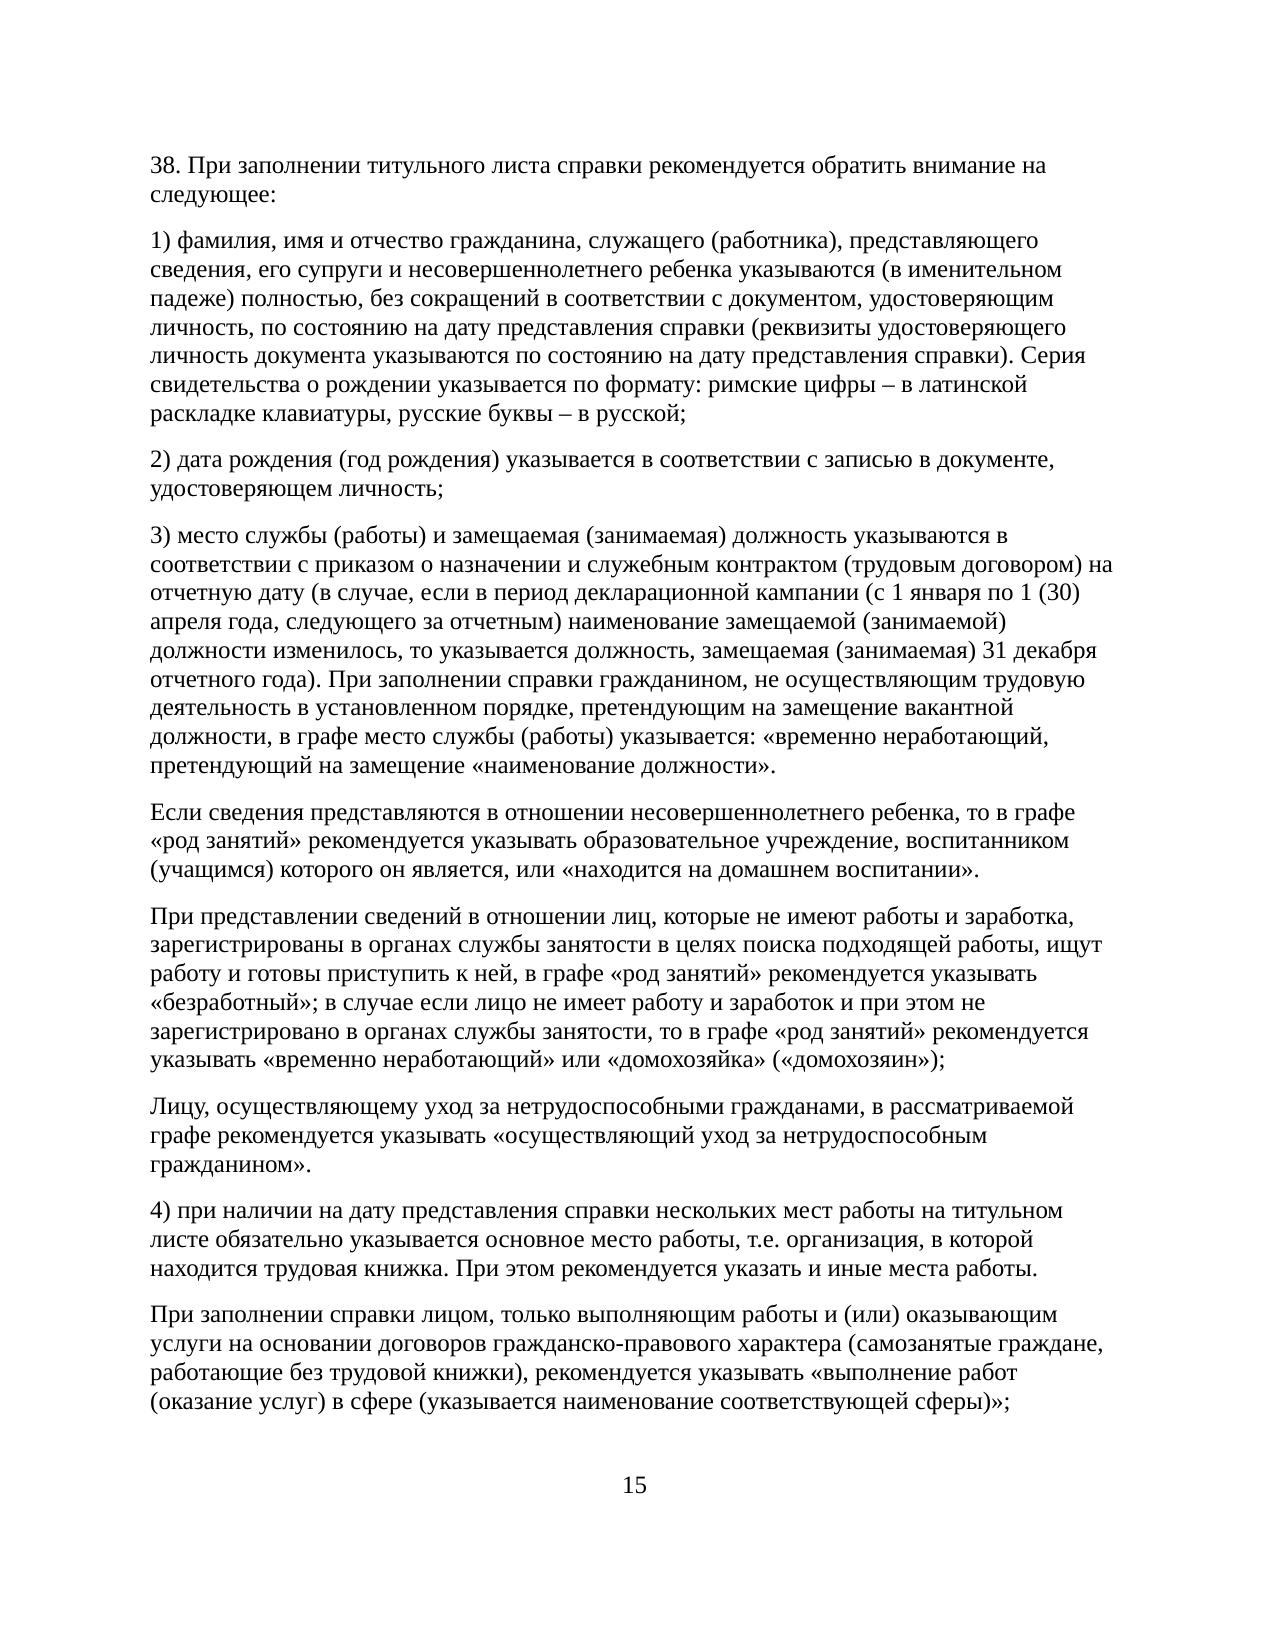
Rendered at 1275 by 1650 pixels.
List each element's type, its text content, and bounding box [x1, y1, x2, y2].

text Лицу, осуществляющему уход за нетрудоспособными гражданами, в рассматриваемой графе рекомендуется указывать «осуществляющий уход за нетрудоспособным гражданином». [150, 1091, 1125, 1177]
text 4) при наличии на дату представления справки нескольких мест работы на титульном листе обязательно указывается основное место работы, т.е. организация, в которой находится трудовая книжка. При этом рекомендуется указать и иные места работы. [150, 1195, 1125, 1282]
text 3) место службы (работы) и замещаемая (занимаемая) должность указываются в соответствии с приказом о назначении и служебным контрактом (трудовым договором) на отчетную дату (в случае, если в период декларационной кампании (с 1 января по 1 (30) апреля года, следующего за отчетным) наименование замещаемой (занимаемой) должности изменилось, то указывается должность, замещаемая (занимаемая) 31 декабря отчетного года). При заполнении справки гражданином, не осуществляющим трудовую деятельность в установленном порядке, претендующим на замещение вакантной должности, в графе место службы (работы) указывается: «временно неработающий, претендующий на замещение «наименование должности». [150, 520, 1125, 779]
text 2) дата рождения (год рождения) указывается в соответствии с записью в документе, удостоверяющем личность; [150, 444, 1125, 502]
text 38. При заполнении титульного листа справки рекомендуется обратить внимание на следующее: [150, 150, 1125, 207]
text При заполнении справки лицом, только выполняющим работы и (или) оказывающим услуги на основании договоров гражданско-правового характера (самозанятые граждане, работающие без трудовой книжки), рекомендуется указывать «выполнение работ (оказание услуг) в сфере (указывается наименование соответствующей сферы)»; [150, 1299, 1125, 1414]
text 1) фамилия, имя и отчество гражданина, служащего (работника), представляющего сведения, его супруги и несовершеннолетнего ребенка указываются (в именительном падеже) полностью, без сокращений в соответствии с документом, удостоверяющим личность, по состоянию на дату представления справки (реквизиты удостоверяющего личность документа указываются по состоянию на дату представления справки). Серия свидетельства о рождении указывается по формату: римские цифры – в латинской раскладке клавиатуры, русские буквы – в русской; [150, 225, 1125, 427]
text Если сведения представляются в отношении несовершеннолетнего ребенка, то в графе «род занятий» рекомендуется указывать образовательное учреждение, воспитанником (учащимся) которого он является, или «находится на домашнем воспитании». [150, 797, 1125, 883]
text При представлении сведений в отношении лиц, которые не имеют работы и заработка, зарегистрированы в органах службы занятости в целях поиска подходящей работы, ищут работу и готовы приступить к ней, в графе «род занятий» рекомендуется указывать «безработный»; в случае если лицо не имеет работу и заработок и при этом не зарегистрировано в органах службы занятости, то в графе «род занятий» рекомендуется указывать «временно неработающий» или «домохозяйка» («домохозяин»); [150, 901, 1125, 1073]
